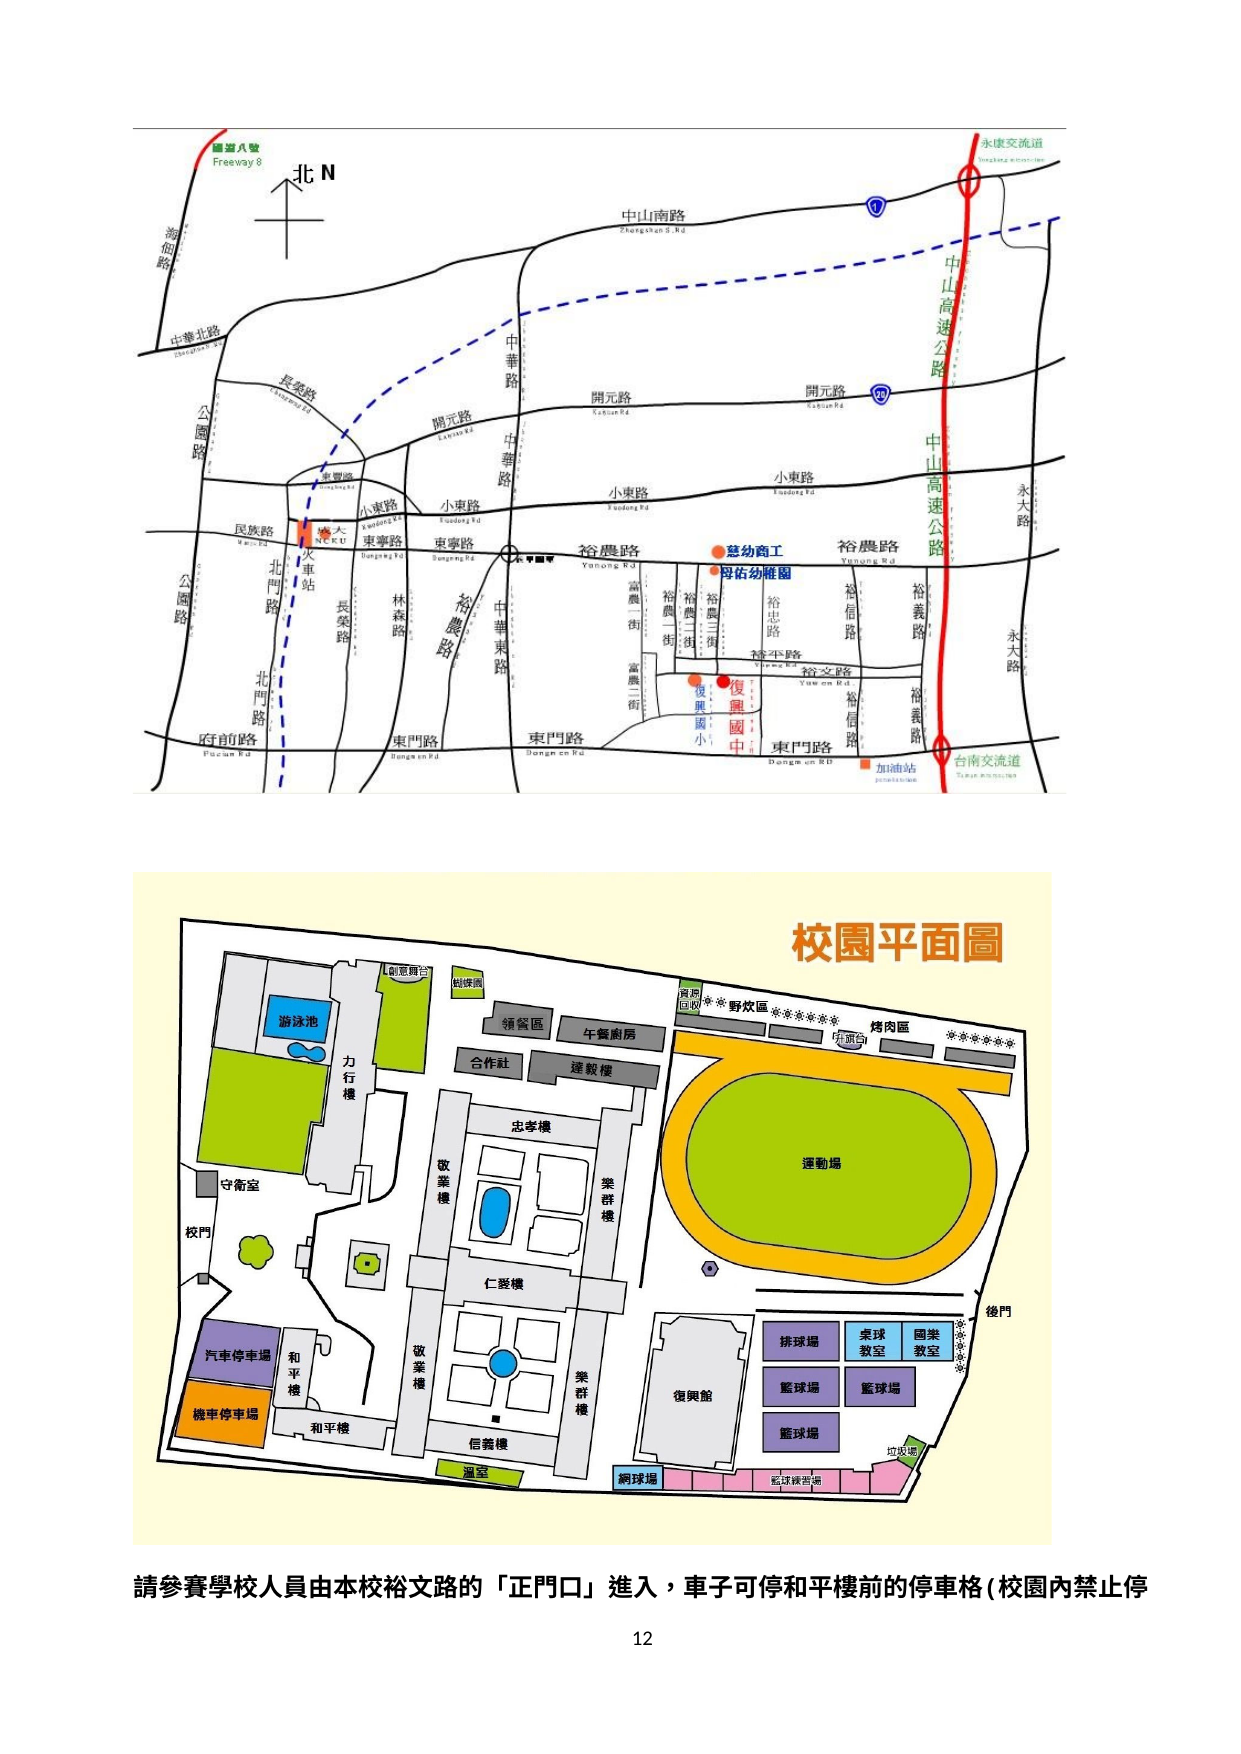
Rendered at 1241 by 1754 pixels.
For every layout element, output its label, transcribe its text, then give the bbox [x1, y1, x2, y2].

text 請參賽學校人員由本校裕文路的「正門口」進入，車子可停和平樓前的停車格(校園內禁止停 [133, 1544, 1152, 1607]
